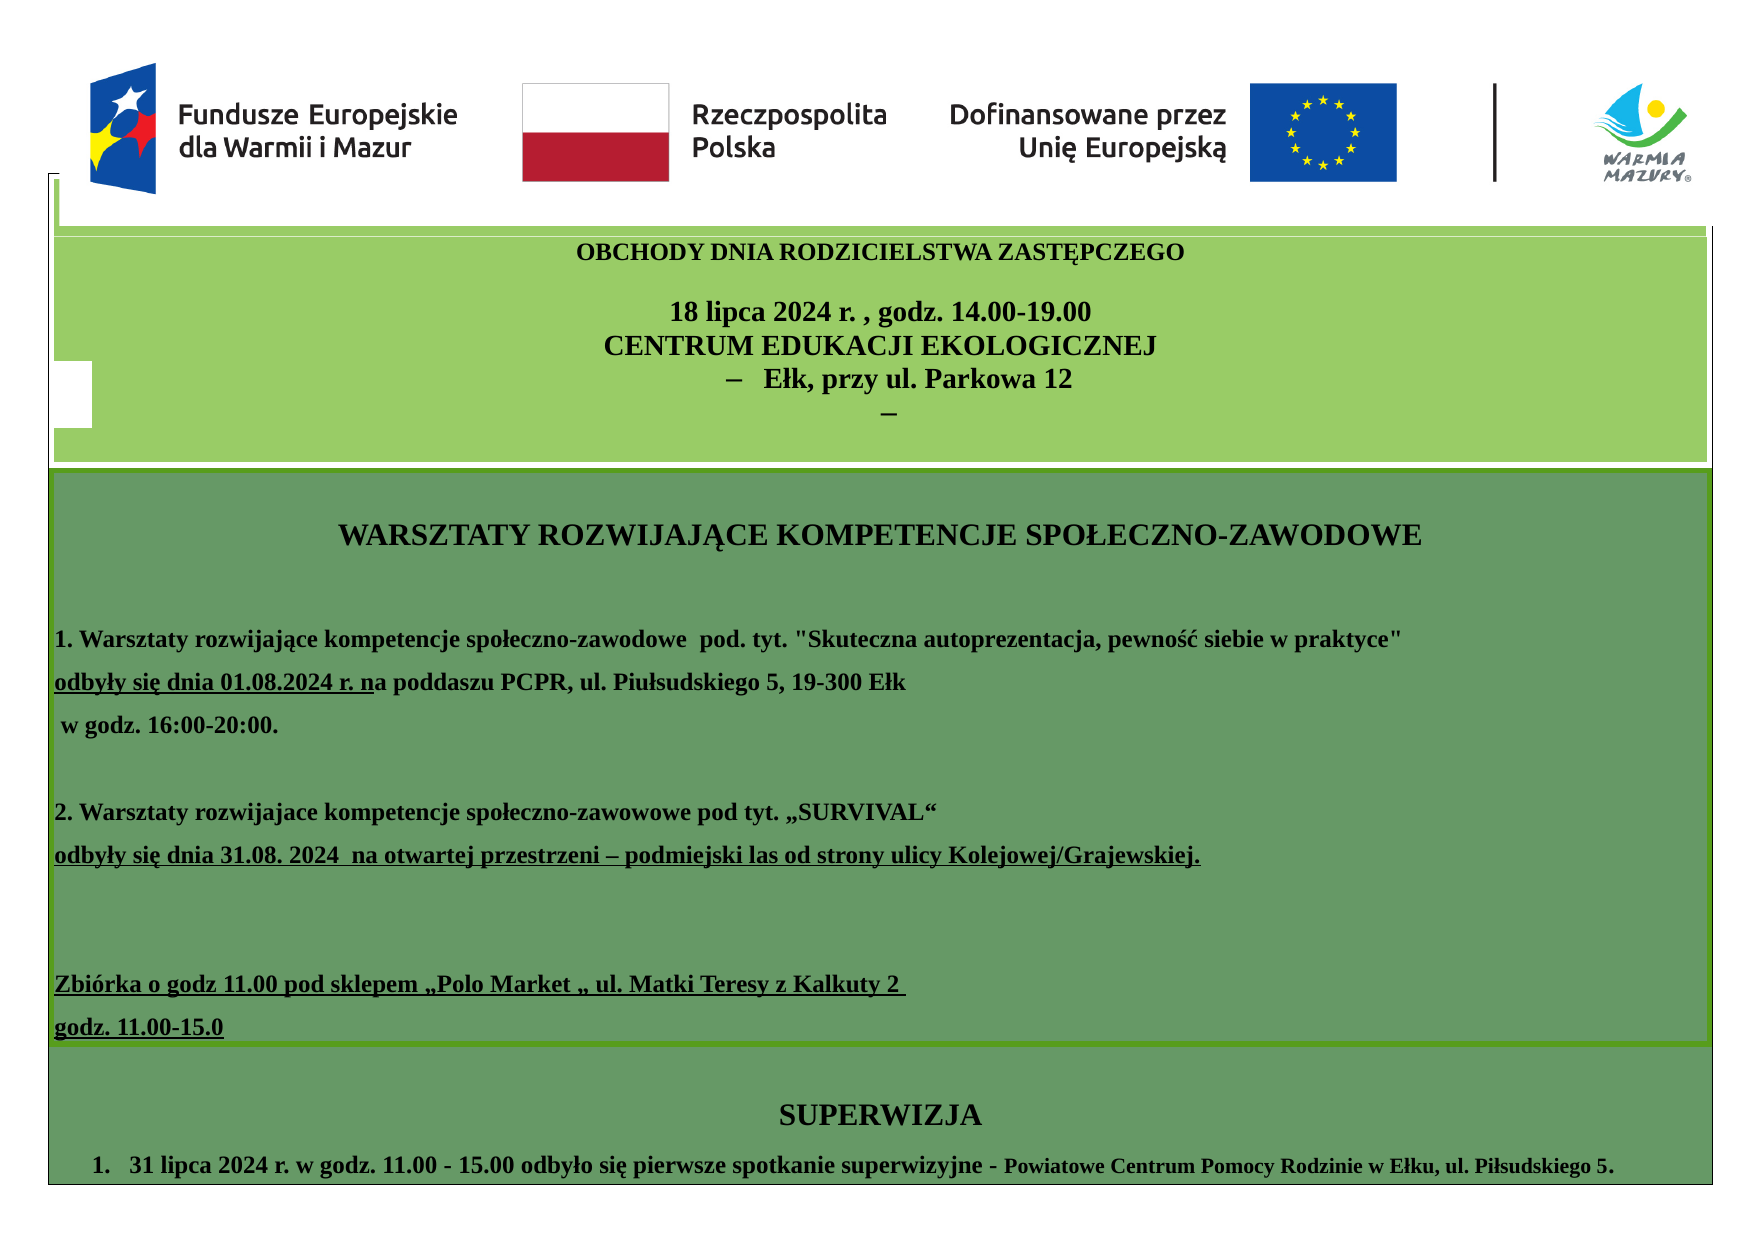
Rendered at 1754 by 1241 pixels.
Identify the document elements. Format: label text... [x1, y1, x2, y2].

picture [59, 29, 1724, 226]
table_header OBCHODY DNIA RODZICIELSTWA ZASTĘPCZEGO 18 lipca 2024 r. , godz. 14.00-19.00 CENTRUM EDUKACJI EKOLOGICZNEJ Ełk, przy ul. Parkowa 12 [49, 174, 1712, 468]
table_cell SUPERWIZJA 31 lipca 2024 r. w godz. 11.00 - 15.00 odbyło się pierwsze spotkanie superwizyjne - Powiatowe Centrum Pomocy Rodzinie w Ełku, ul. Piłsudskiego 5. 02 września 2024 r. w godz. 07.00 - 15.00 odbyło się drugie spotkanie superwizyjne - Powiatowe Centrum Pomocy Rodzinie w Ełku, ul. Piłsudskiego 5. 30 września 2024 r. 2 godz. 11.00 -15.00 spotkanie superwizyjne - Powiatowe Centrum Pomocy Rodzinie w Ełku, ul. Piłsudskiego 5. [49, 1047, 1712, 1184]
table_cell WARSZTATY ROZWIJAJĄCE KOMPETENCJE SPOŁECZNO-ZAWODOWE 1. Warsztaty rozwijające kompetencje społeczno-zawodowe pod. tyt. "Skuteczna autoprezentacja, pewność siebie w praktyce" odbyły się dnia 01.08.2024 r. na poddaszu PCPR, ul. Piułsudskiego 5, 19-300 Ełk w godz. 16:00-20:00. 2. Warsztaty rozwijajace kompetencje społeczno-zawowowe pod tyt. „SURVIVAL“ odbyły się dnia 31.08. 2024 na otwartej przestrzeni – podmiejski las od strony ulicy Kolejowej/Grajewskiej. Zbiórka o godz 11.00 pod sklepem „Polo Market „ ul. Matki Teresy z Kalkuty 2 godz. 11.00-15.0 [49, 468, 1712, 1047]
